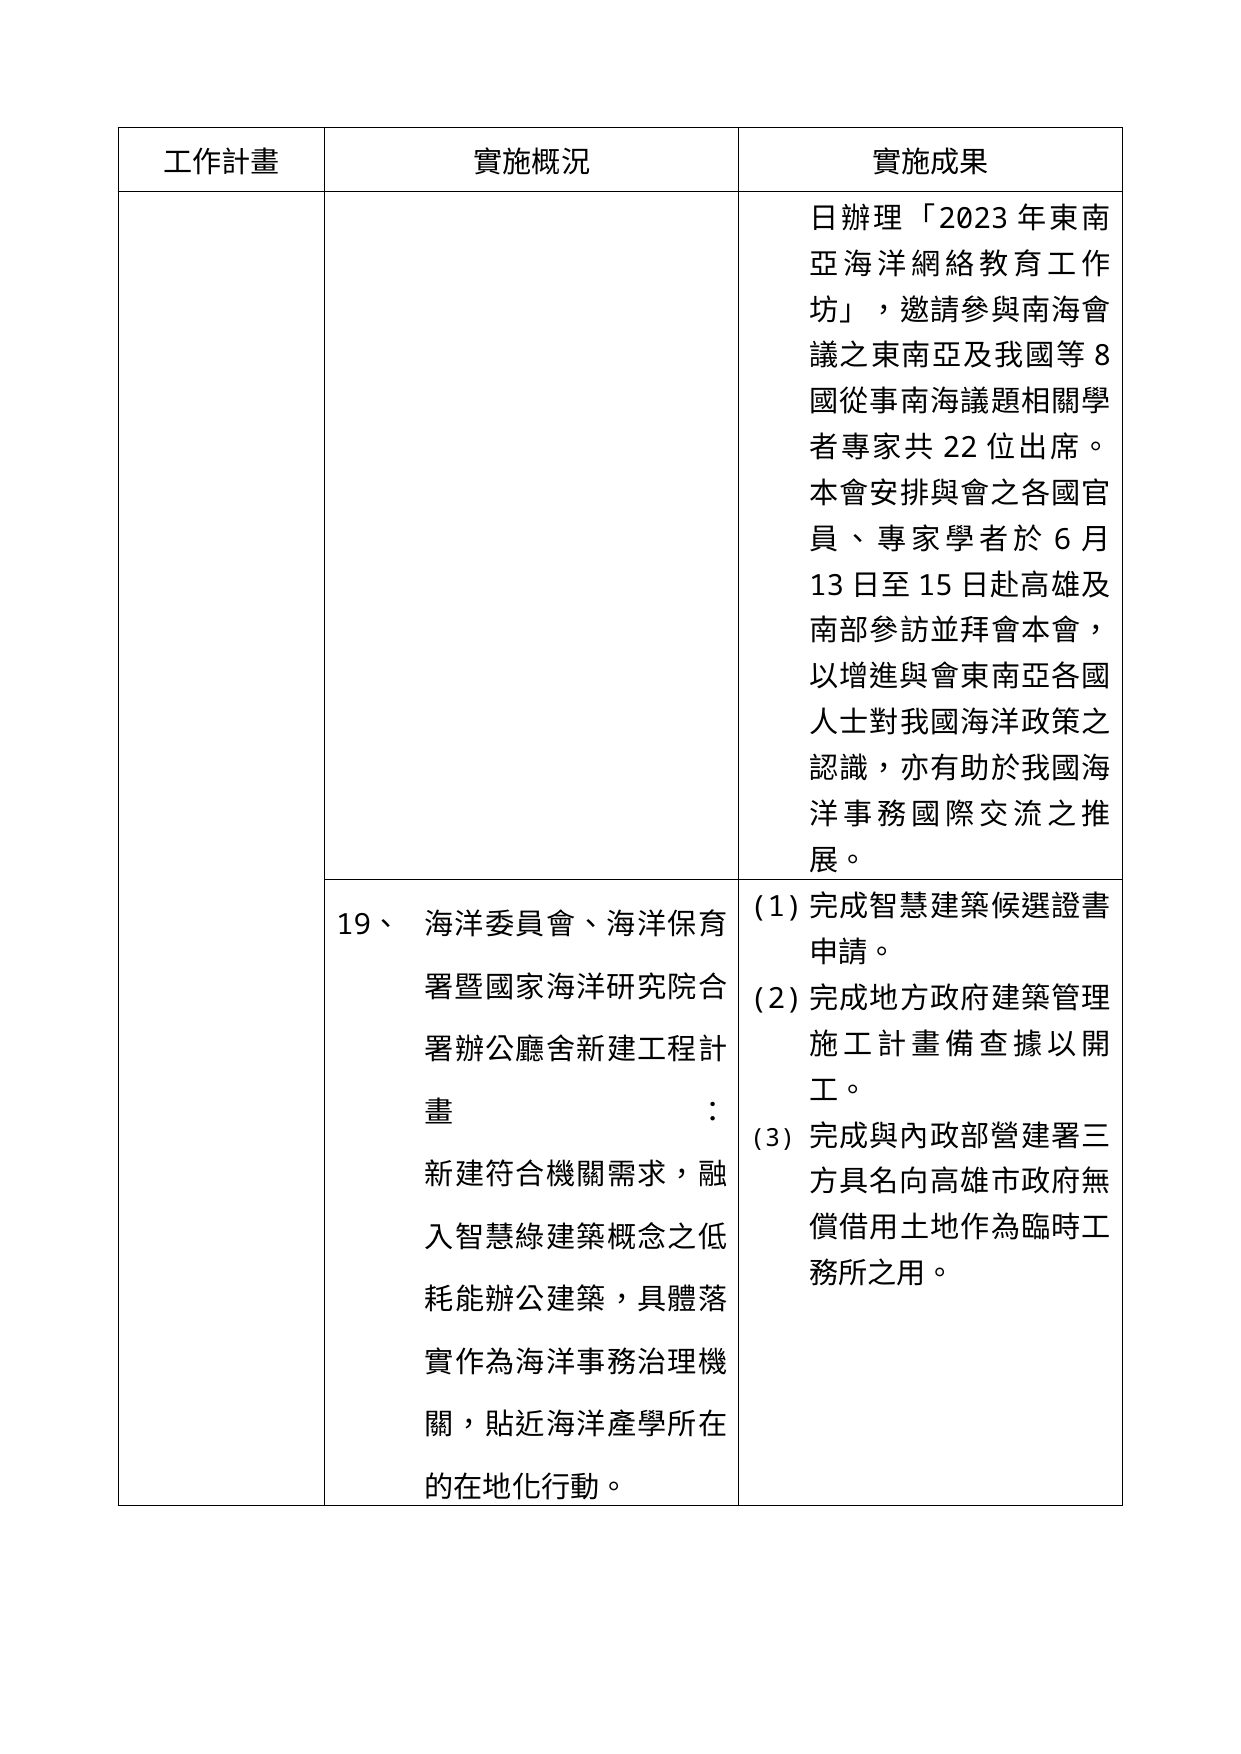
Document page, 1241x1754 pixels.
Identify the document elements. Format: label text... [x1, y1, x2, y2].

table_cell [325, 192, 738, 879]
table_cell 海洋委員會、海洋保育署暨國家海洋研究院合署辦公廳舍新建工程計畫： 新建符合機關需求，融入智慧綠建築概念之低耗能辦公建築，具體落實作為海洋事務治理機關，貼近海洋產學所在的在地化行動。 [325, 880, 738, 1505]
table_cell 完成智慧建築候選證書申請。 完成地方政府建築管理施工計畫備查據以開工。 完成與內政部營建署三方具名向高雄市政府無償借用土地作為臨時工務所之用。 [739, 880, 1122, 1505]
table_cell 臺日合作：臺日雙方在本年1月13日第五屆「臺日海洋事務合作對話」簽署「臺日海洋廢棄物應處合作備忘錄」，鏈結臺日共同有效處理海洋廢棄物之能量，深化臺日雙邊合作。 參與亞太經濟合作（APEC）第20屆海洋及漁業工作小組會議；主辦「APEC提倡女性於海洋科學角色促進永續及包容性治理」研習營；獲外交部經費補助，預計112年9月辦理「APEC亞太經濟合作海洋廢棄物區域對話」工作坊。 持續與美國智庫史汀生中心、國際合作發展基金會及中美洲友邦貝里斯共同推動「氣候與海洋風險脆弱性指標」（CORVI）倡議，協助沿海城市評估氣候變遷帶來之風險，以作為該國政策制定之參據，並向國際援助機構爭取氣候融資。 赴巴拿馬參與第8屆「我們的海洋大會」，我國公部門共提交7項海洋承諾均獲大會核錄；國家海洋研究院陳建宏院長受邀擔任美國史汀生中心主辦之官方周邊活動，分享如何透過創新科技協助小島嶼發展中國家對抗氣候危機；另與友邦及理念相近國進行數場場邊交流。 舉辦「2023臺灣國際海洋論壇」，以海洋生態、海事安全及海洋產業為三大主軸，邀請8國17位專家學者與談，藉由產、官、學、研對話，強化我國海洋治理及國際交流成效。 針對「聯合國國際管轄外區域海洋生物多樣性養護及永續利用國際協定」之通過，召開多場次跨部會座談會，持續評估推動公約內國法化及工作小組成立事宜。 本會與外交部合作於112年6月11日至17日辦理「2023年東南亞海洋網絡教育工作坊」，邀請參與南海會議之東南亞及我國等8國從事南海議題相關學者專家共22位出席。本會安排與會之各國官員、專家學者於6月13日至15日赴高雄及南部參訪並拜會本會，以增進與會東南亞各國人士對我國海洋政策之認識，亦有助於我國海洋事務國際交流之推展。 [739, 192, 1122, 879]
table_header 實施概況 [325, 128, 738, 191]
table_cell [119, 192, 324, 1505]
table_header 工作計畫 [119, 128, 324, 191]
table_header 實施成果 [739, 128, 1122, 191]
